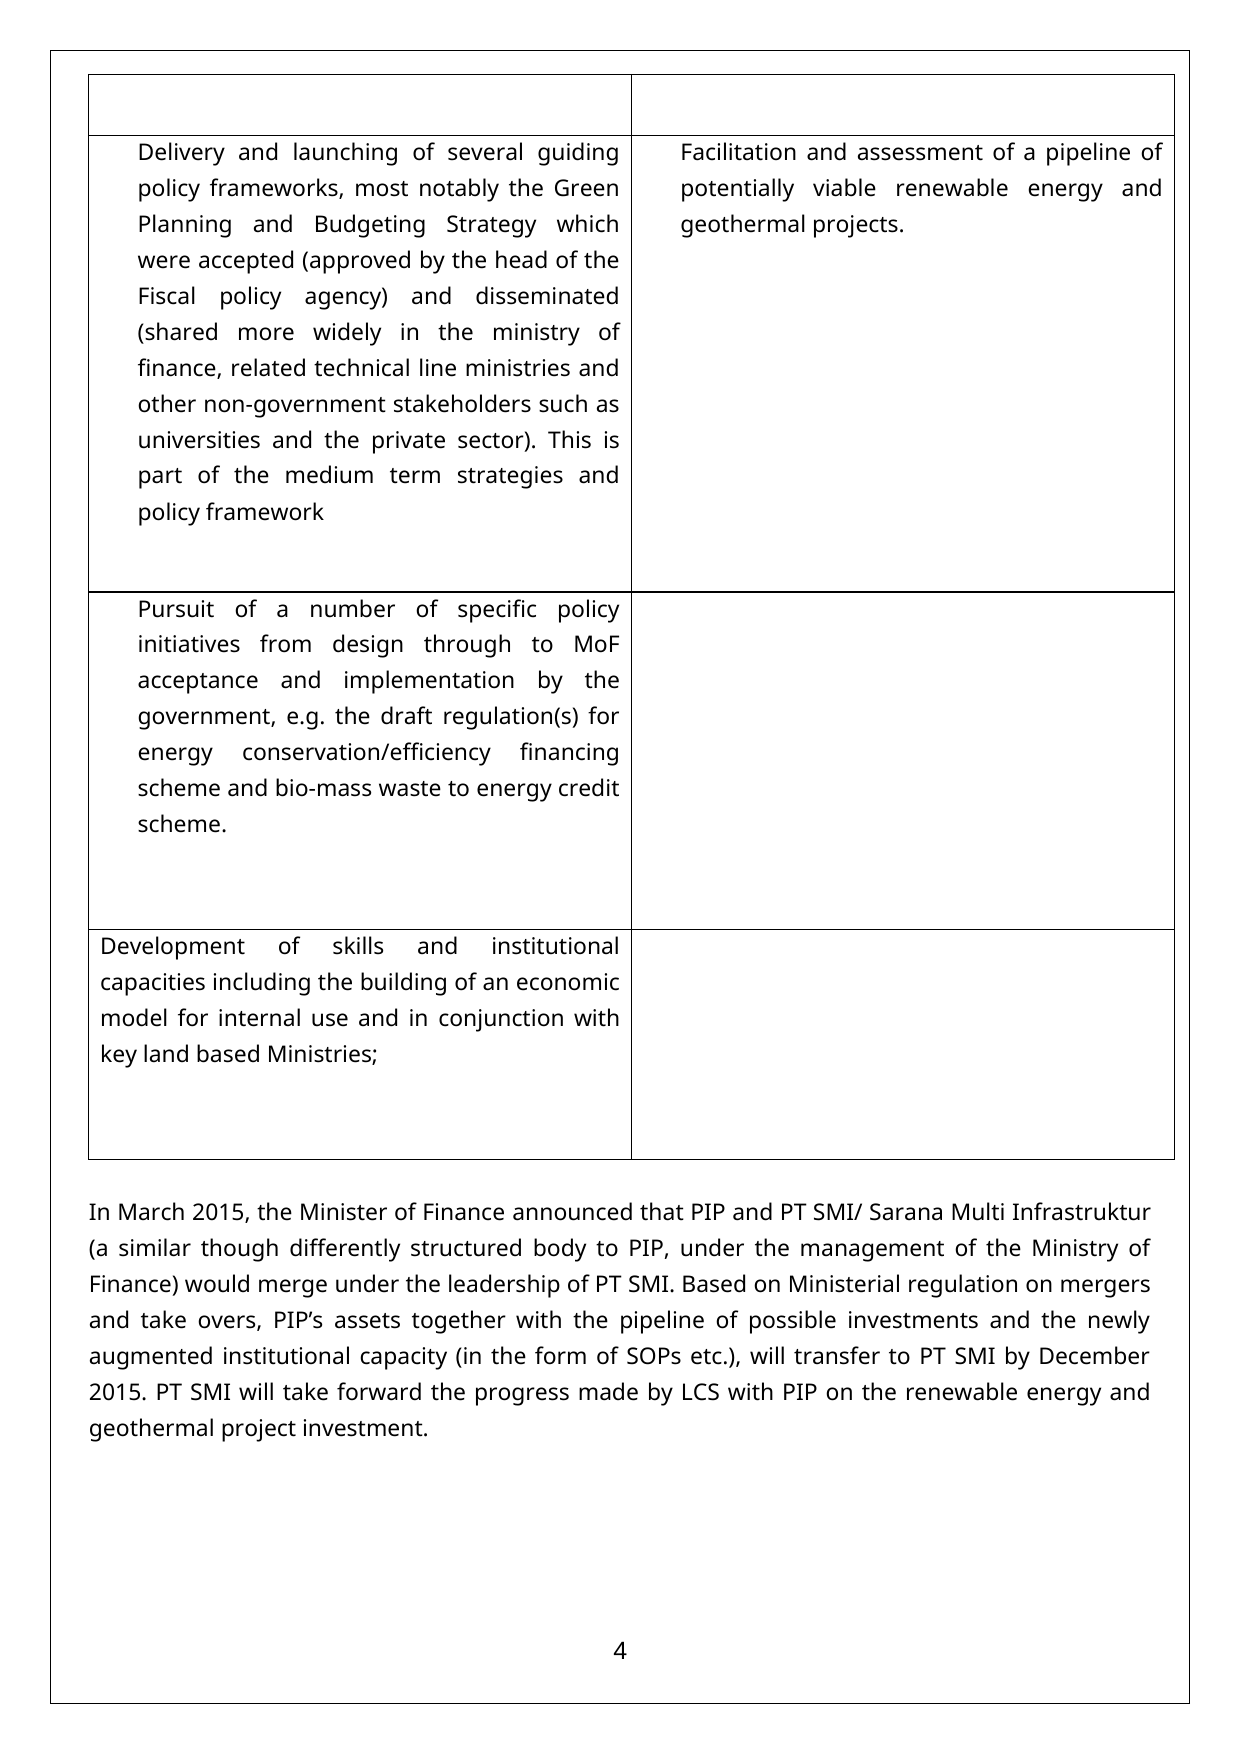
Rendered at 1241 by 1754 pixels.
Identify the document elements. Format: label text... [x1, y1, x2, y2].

text In March 2015, the Minister of Finance announced that PIP and PT SMI/ Sarana Multi Infrastruktur (a similar though differently structured body to PIP, under the management of the Ministry of Finance) would merge under the leadership of PT SMI. Based on Ministerial regulation on mergers and take overs, PIP’s assets together with the pipeline of possible investments and the newly augmented institutional capacity (in the form of SOPs etc.), will transfer to PT SMI by December 2015. PT SMI will take forward the progress made by LCS with PIP on the renewable energy and geothermal project investment. [89, 1196, 1152, 1443]
table_cell [632, 593, 1174, 929]
table_cell [89, 75, 631, 135]
table_cell Development of skills and institutional capacities including the building of an economic model for internal use and in conjunction with key land based Ministries; [89, 930, 631, 1159]
table_cell Facilitation and assessment of a pipeline of potentially viable renewable energy and geothermal projects. [632, 136, 1174, 591]
table_cell Delivery and launching of several guiding policy frameworks, most notably the Green Planning and Budgeting Strategy which were accepted (approved by the head of the Fiscal policy agency) and disseminated (shared more widely in the ministry of finance, related technical line ministries and other non-government stakeholders such as universities and the private sector). This is part of the medium term strategies and policy framework [89, 136, 631, 591]
table_cell [632, 930, 1174, 1159]
table_cell [632, 75, 1174, 135]
table_cell Pursuit of a number of specific policy initiatives from design through to MoF acceptance and implementation by the government, e.g. the draft regulation(s) for energy conservation/efficiency financing scheme and bio-mass waste to energy credit scheme. [89, 593, 631, 929]
